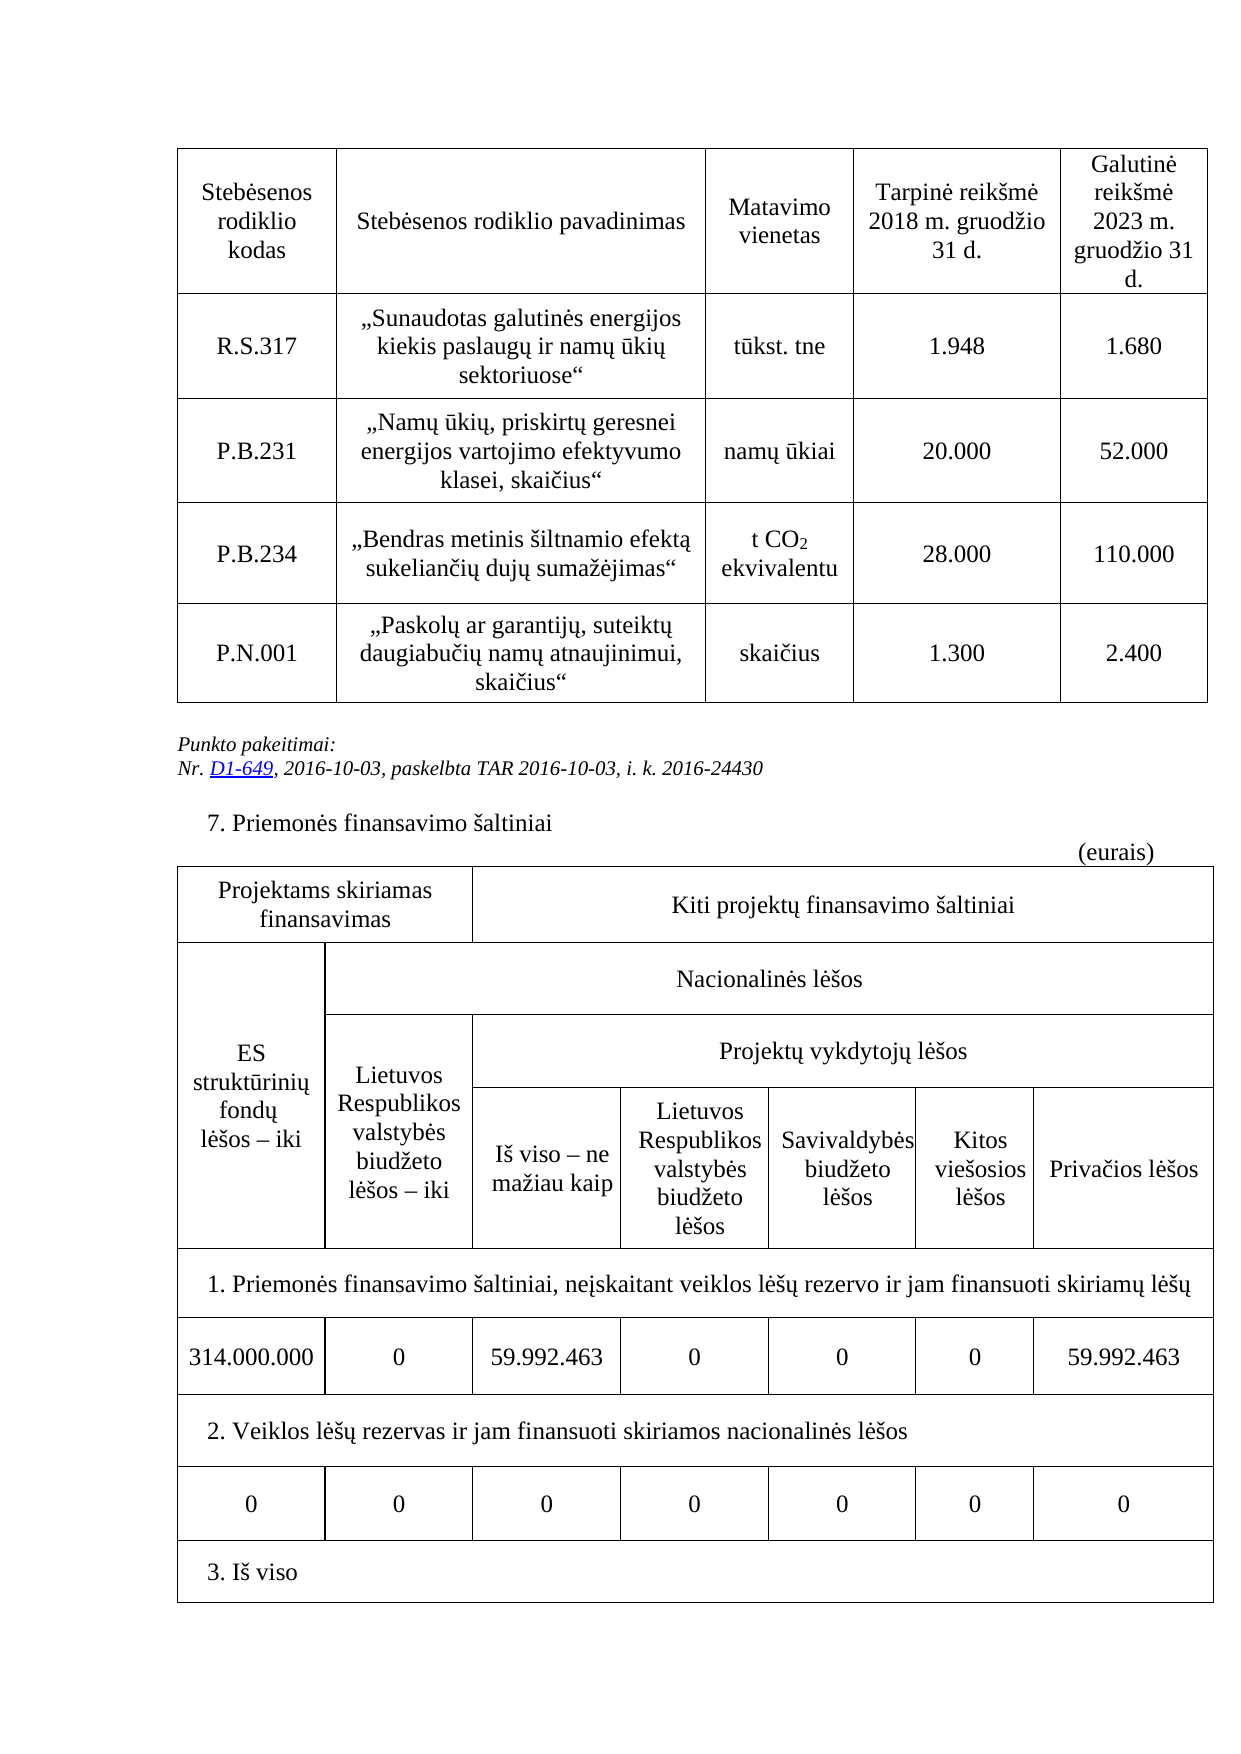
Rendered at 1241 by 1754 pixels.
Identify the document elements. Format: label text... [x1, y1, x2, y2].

table_header Projektams skiriamas finansavimas [178, 867, 472, 942]
table_cell 28.000 [854, 503, 1060, 603]
table_header Stebėsenos rodiklio pavadinimas [337, 149, 705, 292]
text Punkto pakeitimai: [177, 732, 1181, 756]
table_cell 3. Iš viso [178, 1541, 1213, 1602]
table_cell Nacionalinės lėšos [326, 943, 1213, 1014]
table_cell Savivaldybės biudžeto lėšos [769, 1088, 915, 1248]
table_cell 2. Veiklos lėšų rezervas ir jam finansuoti skiriamos nacionalinės lėšos [178, 1395, 1213, 1466]
table_cell 0 [1034, 1467, 1213, 1540]
table_cell 0 [769, 1318, 915, 1394]
table_cell 110.000 [1061, 503, 1207, 603]
table_cell 0 [621, 1467, 768, 1540]
table_cell 1.300 [854, 604, 1060, 702]
table_cell R.S.317 [178, 294, 336, 398]
table_cell 0 [916, 1467, 1033, 1540]
table_cell 0 [326, 1318, 472, 1394]
table_cell Projektų vykdytojų lėšos [473, 1015, 1213, 1087]
table_cell 0 [621, 1318, 768, 1394]
table_cell Lietuvos Respublikos valstybės biudžeto lėšos – iki [326, 1015, 472, 1248]
text 7. Priemonės finansavimo šaltiniai [177, 808, 1181, 837]
table_cell tūkst. tne [706, 294, 853, 398]
table_cell 59.992.463 [1034, 1318, 1213, 1394]
table_cell 2.400 [1061, 604, 1207, 702]
table_cell Kitos viešosios lėšos [916, 1088, 1033, 1248]
table_cell 1. Priemonės finansavimo šaltiniai, neįskaitant veiklos lėšų rezervo ir jam finansuoti skiriamų lėšų [178, 1249, 1213, 1317]
table_cell „Sunaudotas galutinės energijos kiekis paslaugų ir namų ūkių sektoriuose“ [337, 294, 705, 398]
table_cell 0 [326, 1467, 472, 1540]
table_cell P.B.231 [178, 399, 336, 502]
table_cell Privačios lėšos [1034, 1088, 1213, 1248]
table_header Matavimo vienetas [706, 149, 853, 292]
table_cell 0 [769, 1467, 915, 1540]
text Nr. D1-649, 2016-10-03, paskelbta TAR 2016-10-03, i. k. 2016-24430 [177, 756, 1181, 780]
table_header Stebėsenos rodiklio kodas [178, 149, 336, 292]
table_cell skaičius [706, 604, 853, 702]
table_cell P.N.001 [178, 604, 336, 702]
table_cell „Namų ūkių, priskirtų geresnei energijos vartojimo efektyvumo klasei, skaičius“ [337, 399, 705, 502]
table_cell 0 [178, 1467, 324, 1540]
table_cell 52.000 [1061, 399, 1207, 502]
text (eurais) [177, 837, 1181, 866]
table_cell 0 [473, 1467, 620, 1540]
table_cell 314.000.000 [178, 1318, 324, 1394]
table_cell Iš viso – ne mažiau kaip [473, 1088, 620, 1248]
table_cell 0 [916, 1318, 1033, 1394]
table_header Tarpinė reikšmė 2018 m. gruodžio 31 d. [854, 149, 1060, 292]
table_cell P.B.234 [178, 503, 336, 603]
table_cell Lietuvos Respublikos valstybės biudžeto lėšos [621, 1088, 768, 1248]
table_cell „Paskolų ar garantijų, suteiktų daugiabučių namų atnaujinimui, skaičius“ [337, 604, 705, 702]
table_header Galutinė reikšmė 2023 m. gruodžio 31 d. [1061, 149, 1207, 292]
table_cell ES struktūrinių fondų lėšos – iki [178, 943, 324, 1248]
table_cell 59.992.463 [473, 1318, 620, 1394]
table_header Kiti projektų finansavimo šaltiniai [473, 867, 1213, 942]
table_cell „Bendras metinis šiltnamio efektą sukeliančių dujų sumažėjimas“ [337, 503, 705, 603]
table_cell 1.680 [1061, 294, 1207, 398]
table_cell t CO2 ekvivalentu [706, 503, 853, 603]
table_cell namų ūkiai [706, 399, 853, 502]
table_cell 20.000 [854, 399, 1060, 502]
table_cell 1.948 [854, 294, 1060, 398]
